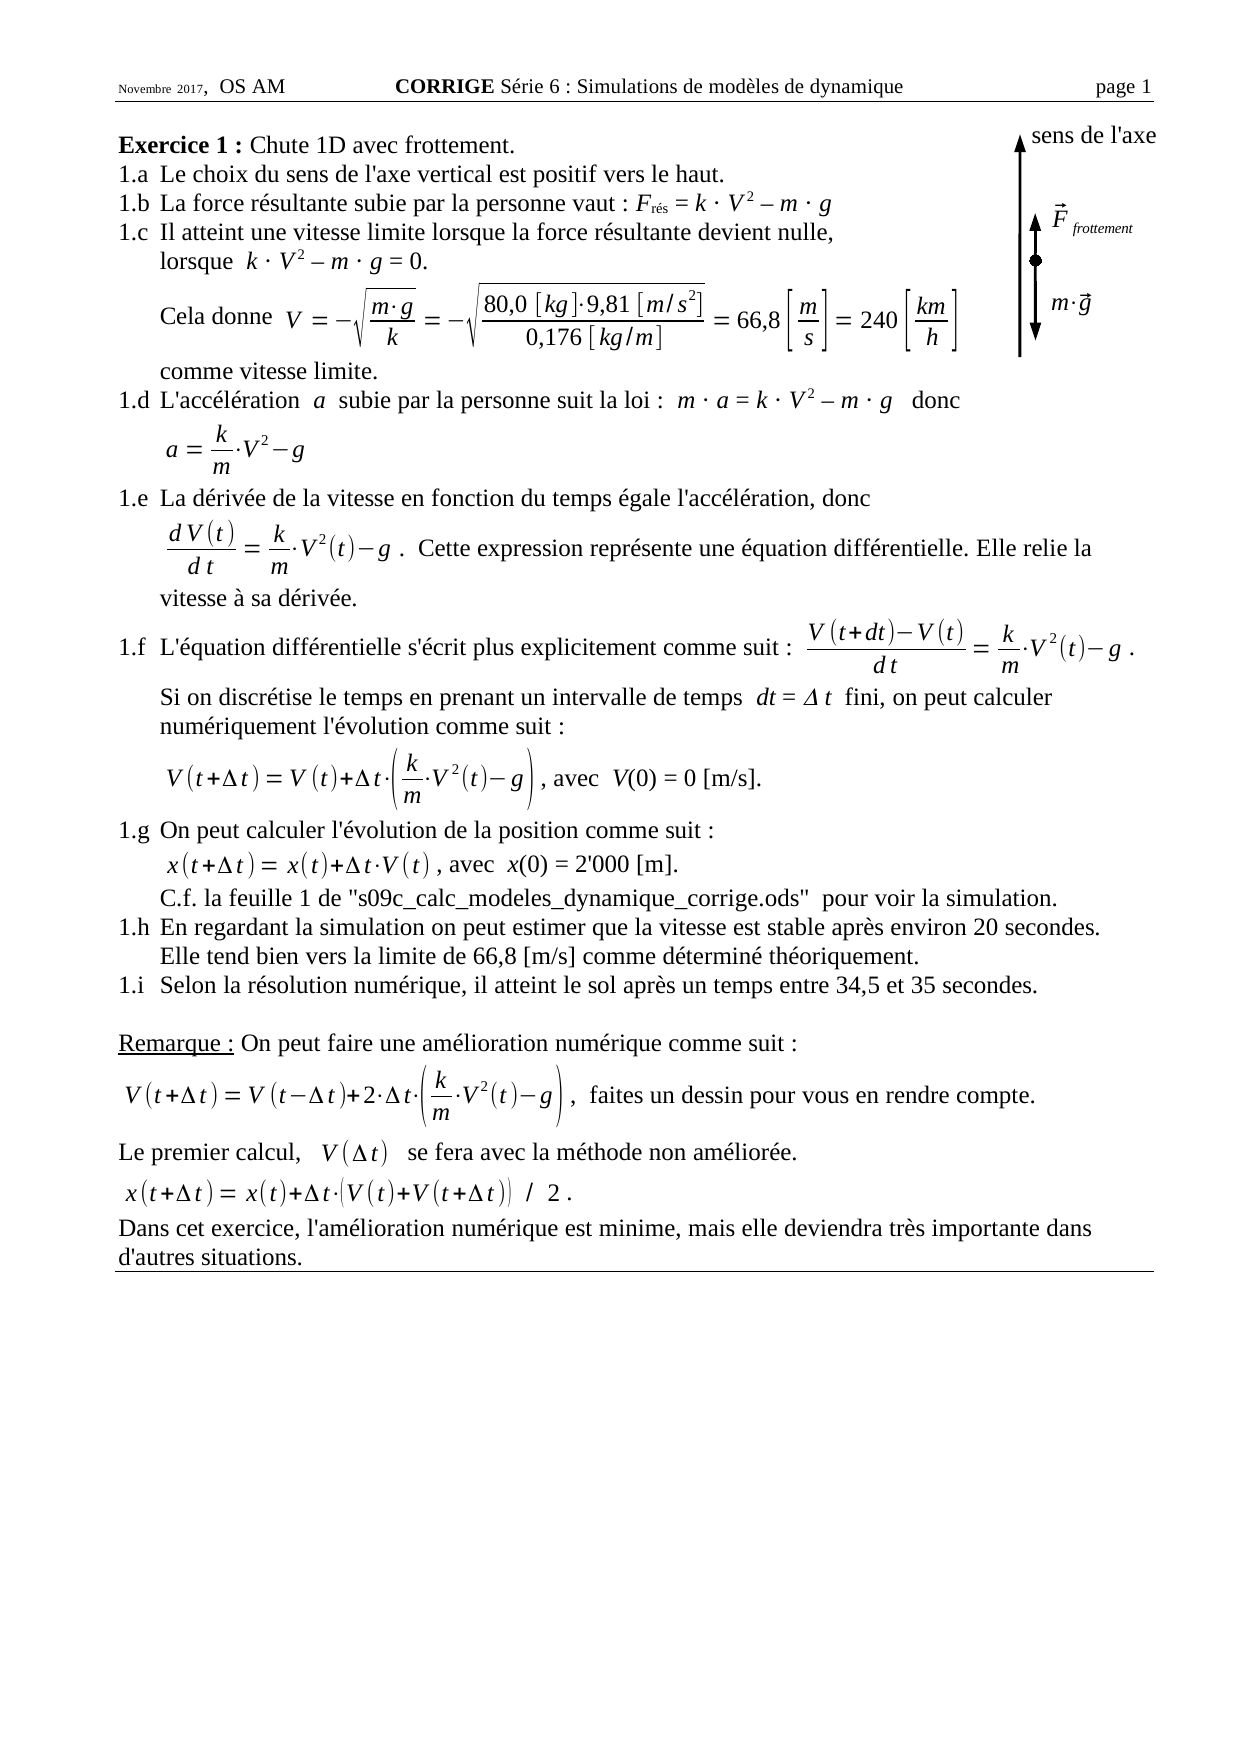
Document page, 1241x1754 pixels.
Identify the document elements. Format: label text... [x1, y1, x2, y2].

text 1.h En regardant la simulation on peut estimer que la vitesse est stable après environ 20 secondes. [118, 912, 1152, 941]
text , faites un dessin pour vous en rendre compte. [118, 1057, 1152, 1132]
text , avec x(0) = 2'000 [m]. [118, 844, 1152, 883]
text 1.e La dérivée de la vitesse en fonction du temps égale l'accélération, donc [118, 483, 1152, 512]
text . Cette expression représente une équation différentielle. Elle relie la vitesse à sa dérivée. [118, 512, 1152, 611]
text Exercice 1 : Chute 1D avec frottement. [118, 130, 1002, 159]
text Elle tend bien vers la limite de 66,8 [m/s] comme déterminé théoriquement. [118, 941, 1152, 970]
text 1.d L'accélération a subie par la personne suit la loi : m · a = k · V 2 – m · g donc [118, 385, 1152, 414]
text C.f. la feuille 1 de "s09c_calc_modeles_dynamique_corrige.ods" pour voir la simulation. [118, 883, 1152, 912]
text Remarque : On peut faire une amélioration numérique comme suit : [118, 1028, 1152, 1057]
text 1.f L'équation différentielle s'écrit plus explicitement comme suit : . [118, 611, 1152, 682]
text Le premier calcul, se fera avec la méthode non améliorée. [118, 1132, 1152, 1171]
text 1.g On peut calculer l'évolution de la position comme suit : [118, 815, 1152, 844]
text Si on discrétise le temps en prenant un intervalle de temps dt = D t fini, on peut calculer numériquement l'évolution comme suit : , avec V(0) = 0 [m/s]. [118, 682, 1152, 815]
text 1.i Selon la résolution numérique, il atteint le sol après un temps entre 34,5 et 35 secondes. [118, 970, 1152, 999]
text . [118, 1171, 1152, 1213]
text 1.c Il atteint une vitesse limite lorsque la force résultante devient nulle, lorsque k · V 2 – m · g = 0. [118, 217, 1002, 275]
text Cela donne comme vitesse limite. [118, 275, 1152, 385]
text 1.a Le choix du sens de l'axe vertical est positif vers le haut. [118, 159, 1002, 188]
text 1.b La force résultante subie par la personne vaut : Frés = k · V 2 – m · g [118, 188, 1002, 217]
text Dans cet exercice, l'amélioration numérique est minime, mais elle deviendra très importante dans d'autres situations. [118, 1213, 1152, 1271]
